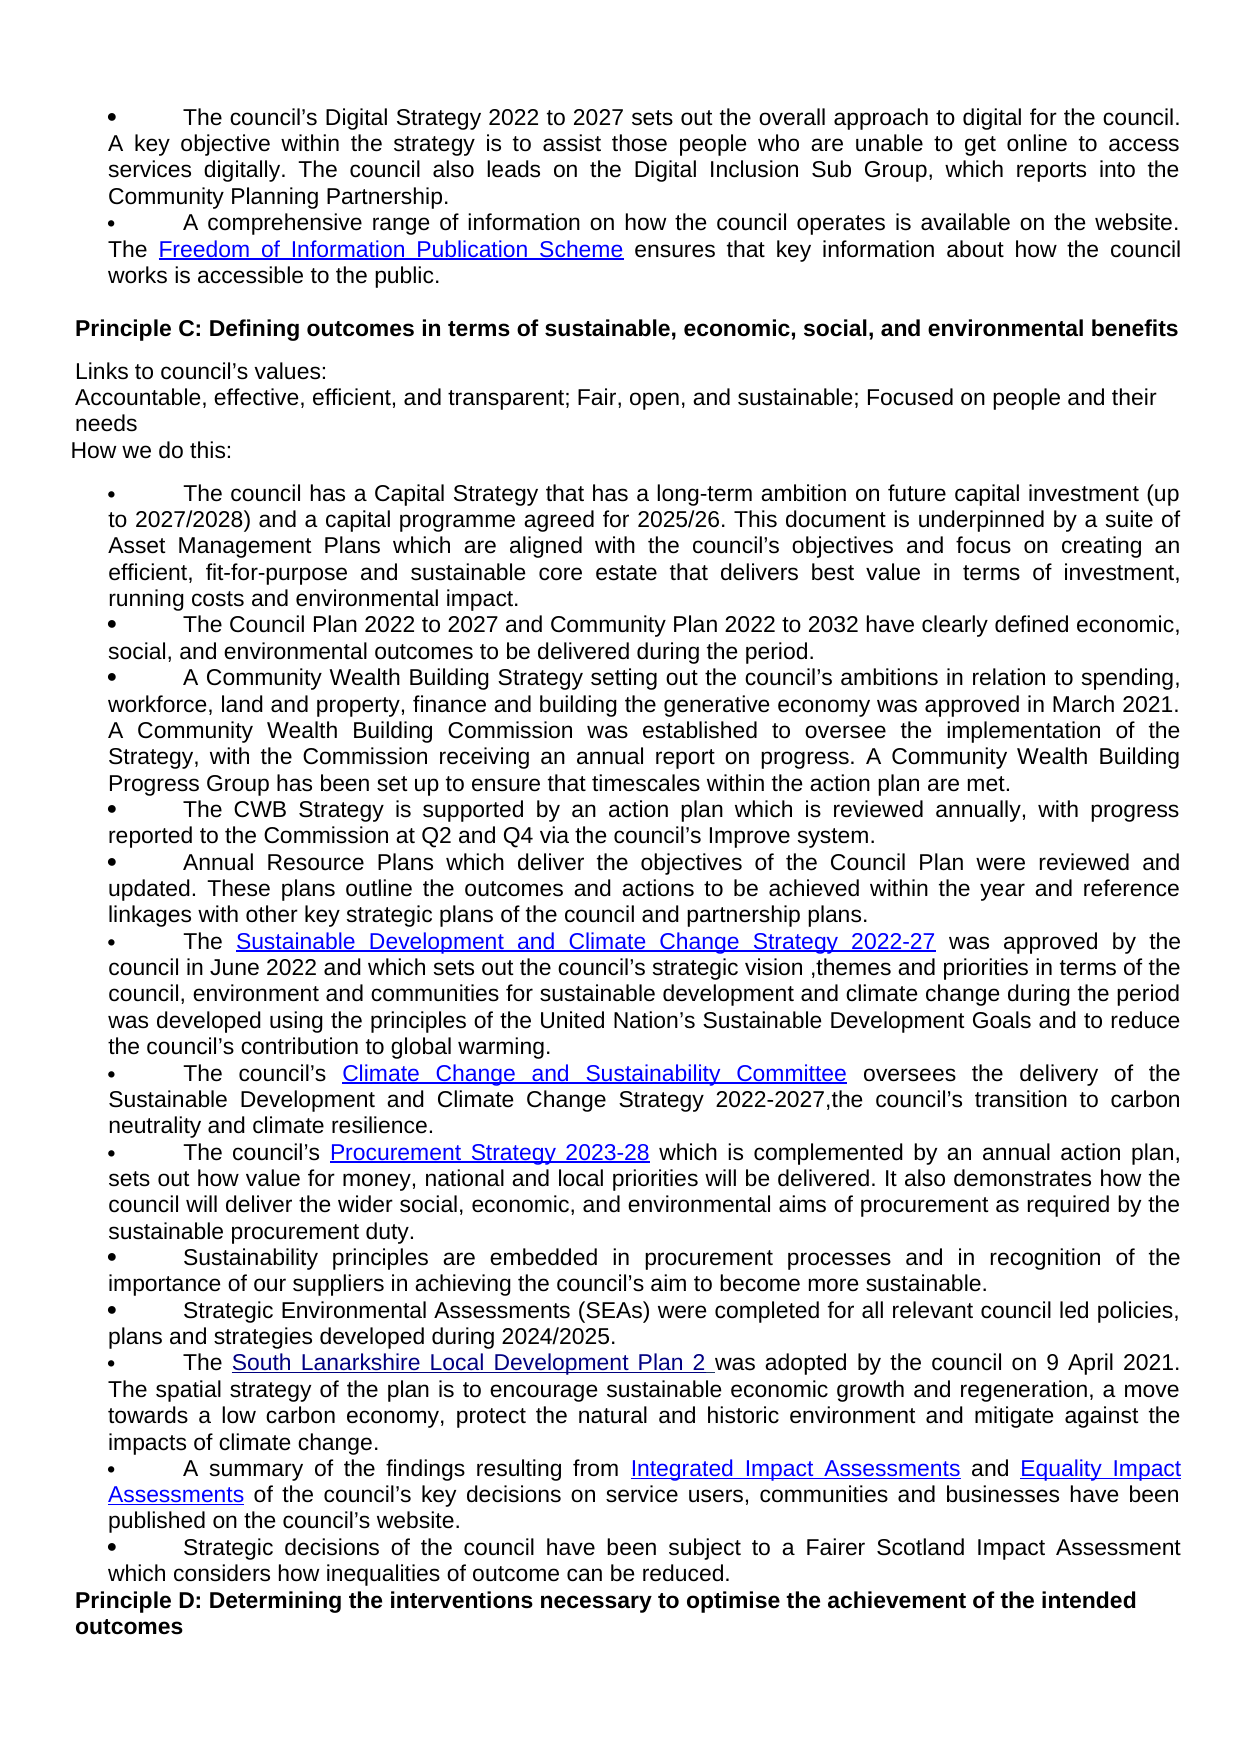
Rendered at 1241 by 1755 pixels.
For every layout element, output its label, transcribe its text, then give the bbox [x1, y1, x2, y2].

text How we do this: [70, 437, 1181, 463]
list A summary of the findings resulting from Integrated Impact Assessments and Equality Impact Assessments of the council’s key decisions on service users, communities and businesses have been published on the council’s website. [108, 1455, 1181, 1534]
list Annual Resource Plans which deliver the objectives of the Council Plan were reviewed and updated. These plans outline the outcomes and actions to be achieved within the year and reference linkages with other key strategic plans of the council and partnership plans. [108, 849, 1181, 928]
list The council’s Digital Strategy 2022 to 2027 sets out the overall approach to digital for the council. A key objective within the strategy is to assist those people who are unable to get online to access services digitally. The council also leads on the Digital Inclusion Sub Group, which reports into the Community Planning Partnership. [108, 104, 1181, 209]
list The Sustainable Development and Climate Change Strategy 2022-27 was approved by the council in June 2022 and which sets out the council’s strategic vision ,themes and priorities in terms of the council, environment and communities for sustainable development and climate change during the period was developed using the principles of the United Nation’s Sustainable Development Goals and to reduce the council’s contribution to global warming. [108, 928, 1181, 1059]
text Principle C: Defining outcomes in terms of sustainable, economic, social, and environmental benefits [75, 288, 1181, 341]
list The council has a Capital Strategy that has a long-term ambition on future capital investment (up to 2027/2028) and a capital programme agreed for 2025/26. This document is underpinned by a suite of Asset Management Plans which are aligned with the council’s objectives and focus on creating an efficient, fit-for-purpose and sustainable core estate that delivers best value in terms of investment, running costs and environmental impact. [108, 480, 1181, 611]
list Strategic decisions of the council have been subject to a Fairer Scotland Impact Assessment which considers how inequalities of outcome can be reduced. [108, 1534, 1181, 1587]
list The Council Plan 2022 to 2027 and Community Plan 2022 to 2032 have clearly defined economic, social, and environmental outcomes to be delivered during the period. [108, 611, 1181, 664]
list Strategic Environmental Assessments (SEAs) were completed for all relevant council led policies, plans and strategies developed during 2024/2025. [108, 1297, 1181, 1349]
text Accountable, effective, efficient, and transparent; Fair, open, and sustainable; Focused on people and their needs [75, 384, 1181, 437]
list Sustainability principles are embedded in procurement processes and in recognition of the importance of our suppliers in achieving the council’s aim to become more sustainable. [108, 1244, 1181, 1297]
text Principle D: Determining the interventions necessary to optimise the achievement of the intended outcomes [75, 1587, 1181, 1639]
list The council’s Climate Change and Sustainability Committee oversees the delivery of the Sustainable Development and Climate Change Strategy 2022-2027,the council’s transition to carbon neutrality and climate resilience. [108, 1059, 1181, 1138]
list The CWB Strategy is supported by an action plan which is reviewed annually, with progress reported to the Commission at Q2 and Q4 via the council’s Improve system. [108, 796, 1181, 849]
text Links to council’s values: [75, 358, 1181, 384]
list The South Lanarkshire Local Development Plan 2 was adopted by the council on 9 April 2021. The spatial strategy of the plan is to encourage sustainable economic growth and regeneration, a move towards a low carbon economy, protect the natural and historic environment and mitigate against the impacts of climate change. [108, 1349, 1181, 1455]
list A Community Wealth Building Strategy setting out the council’s ambitions in relation to spending, workforce, land and property, finance and building the generative economy was approved in March 2021. A Community Wealth Building Commission was established to oversee the implementation of the Strategy, with the Commission receiving an annual report on progress. A Community Wealth Building Progress Group has been set up to ensure that timescales within the action plan are met. [108, 664, 1181, 796]
list A comprehensive range of information on how the council operates is available on the website. The Freedom of Information Publication Scheme ensures that key information about how the council works is accessible to the public. [108, 209, 1181, 288]
list The council’s Procurement Strategy 2023-28 which is complemented by an annual action plan, sets out how value for money, national and local priorities will be delivered. It also demonstrates how the council will deliver the wider social, economic, and environmental aims of procurement as required by the sustainable procurement duty. [108, 1138, 1181, 1244]
